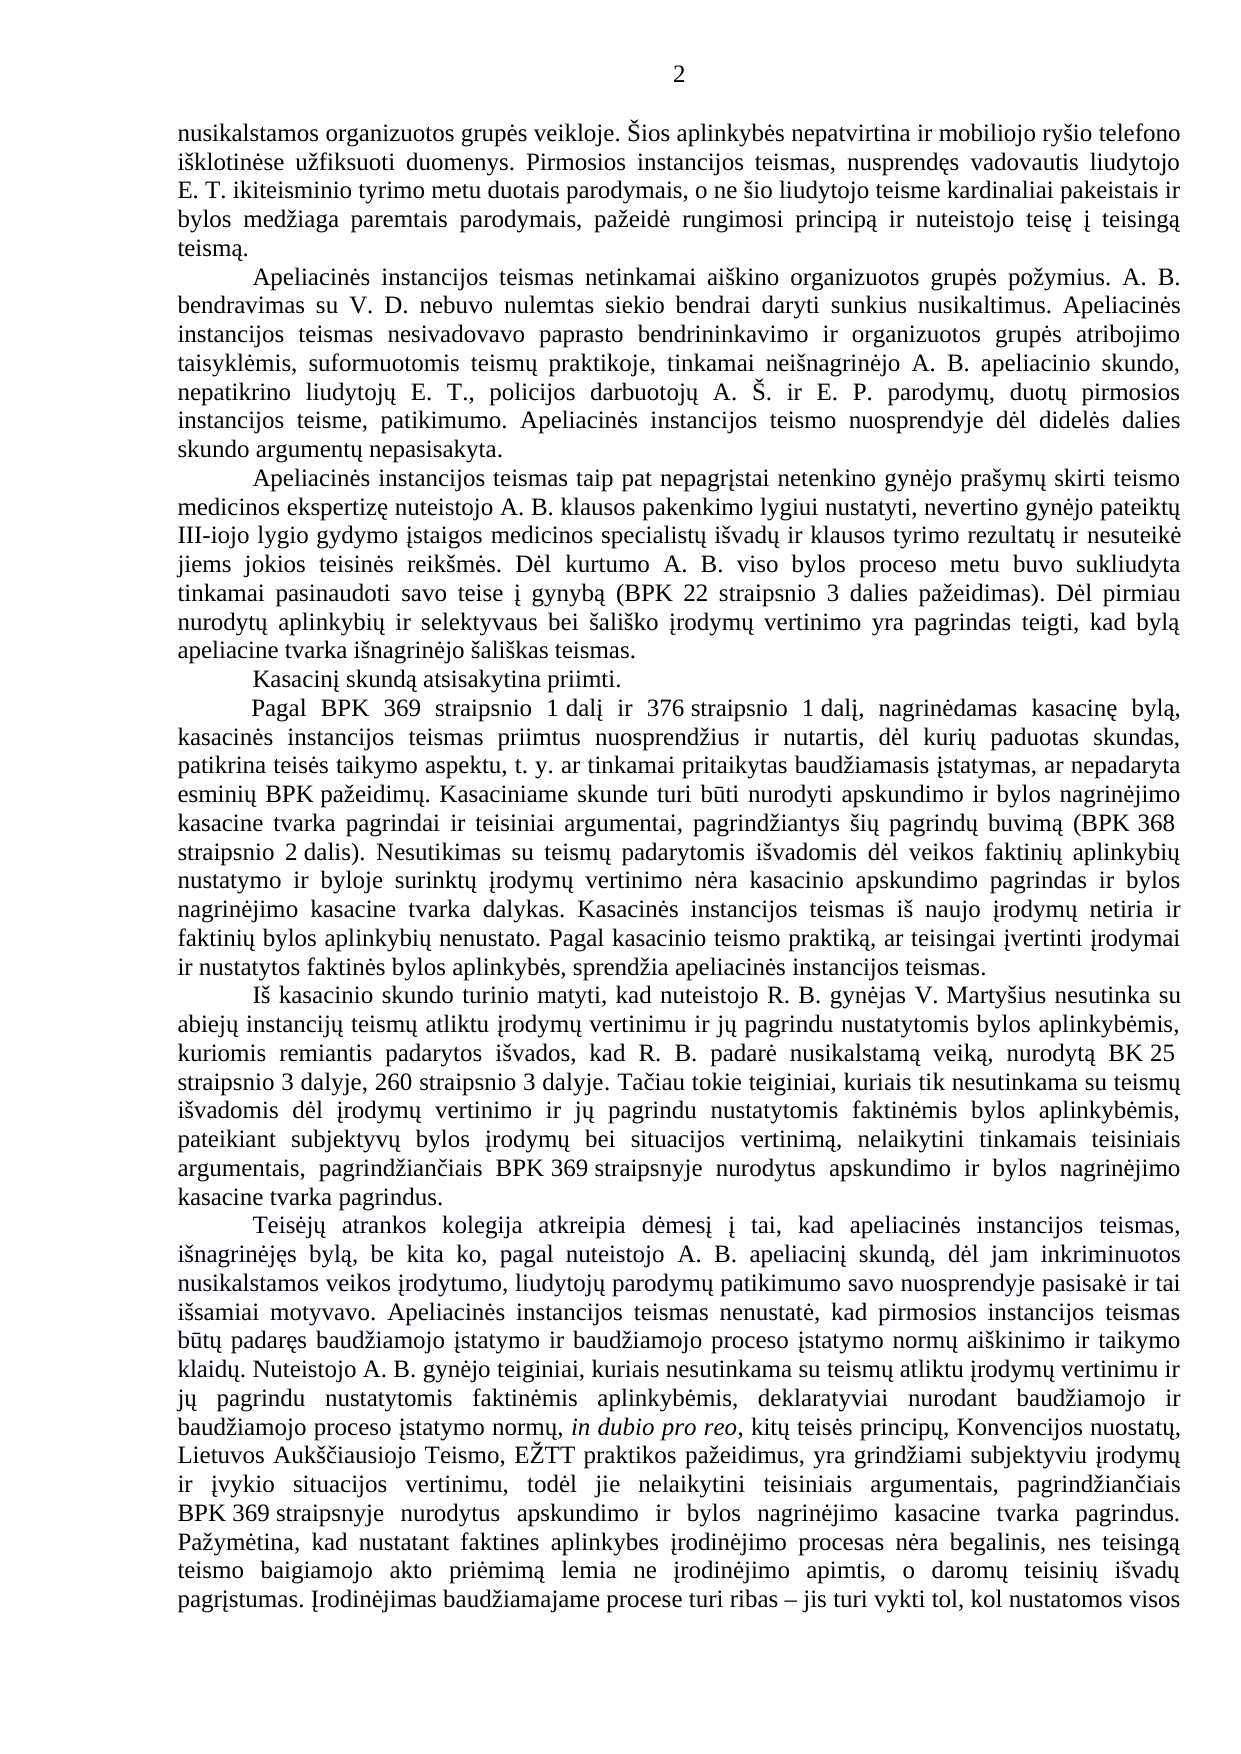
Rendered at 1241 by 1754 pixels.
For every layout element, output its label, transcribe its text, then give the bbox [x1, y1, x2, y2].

text Apeliacinės instancijos teismas taip pat nepagrįstai netenkino gynėjo prašymų skirti teismo medicinos ekspertizę nuteistojo A. B. klausos pakenkimo lygiui nustatyti, nevertino gynėjo pateiktų III-iojo lygio gydymo įstaigos medicinos specialistų išvadų ir klausos tyrimo rezultatų ir nesuteikė jiems jokios teisinės reikšmės. Dėl kurtumo A. B. viso bylos proceso metu buvo sukliudyta tinkamai pasinaudoti savo teise į gynybą (BPK 22 straipsnio 3 dalies pažeidimas). Dėl pirmiau nurodytų aplinkybių ir selektyvaus bei šališko įrodymų vertinimo yra pagrindas teigti, kad bylą apeliacine tvarka išnagrinėjo šališkas teismas. [177, 463, 1181, 664]
text Kasacinį skundą atsisakytina priimti. [177, 664, 1181, 693]
text Apeliacinės instancijos teismas netinkamai aiškino organizuotos grupės požymius. A. B. bendravimas su V. D. nebuvo nulemtas siekio bendrai daryti sunkius nusikaltimus. Apeliacinės instancijos teismas nesivadovavo paprasto bendrininkavimo ir organizuotos grupės atribojimo taisyklėmis, suformuotomis teismų praktikoje, tinkamai neišnagrinėjo A. B. apeliacinio skundo, nepatikrino liudytojų E. T., policijos darbuotojų A. Š. ir E. P. parodymų, duotų pirmosios instancijos teisme, patikimumo. Apeliacinės instancijos teismo nuosprendyje dėl didelės dalies skundo argumentų nepasisakyta. [177, 262, 1181, 463]
text nusikalstamos organizuotos grupės veikloje. Šios aplinkybės nepatvirtina ir mobiliojo ryšio telefono išklotinėse užfiksuoti duomenys. Pirmosios instancijos teismas, nusprendęs vadovautis liudytojo E. T. ikiteisminio tyrimo metu duotais parodymais, o ne šio liudytojo teisme kardinaliai pakeistais ir bylos medžiaga paremtais parodymais, pažeidė rungimosi principą ir nuteistojo teisę į teisingą teismą. [177, 118, 1181, 262]
text Pagal BPK 369 straipsnio 1 dalį ir 376 straipsnio 1 dalį, nagrinėdamas kasacinę bylą, kasacinės instancijos teismas priimtus nuosprendžius ir nutartis, dėl kurių paduotas skundas, patikrina teisės taikymo aspektu, t. y. ar tinkamai pritaikytas baudžiamasis įstatymas, ar nepadaryta esminių BPK pažeidimų. Kasaciniame skunde turi būti nurodyti apskundimo ir bylos nagrinėjimo kasacine tvarka pagrindai ir teisiniai argumentai, pagrindžiantys šių pagrindų buvimą (BPK 368 straipsnio 2 dalis). Nesutikimas su teismų padarytomis išvadomis dėl veikos faktinių aplinkybių nustatymo ir byloje surinktų įrodymų vertinimo nėra kasacinio apskundimo pagrindas ir bylos nagrinėjimo kasacine tvarka dalykas. Kasacinės instancijos teismas iš naujo įrodymų netiria ir faktinių bylos aplinkybių nenustato. Pagal kasacinio teismo praktiką, ar teisingai įvertinti įrodymai ir nustatytos faktinės bylos aplinkybės, sprendžia apeliacinės instancijos teismas. [177, 693, 1181, 981]
text Iš kasacinio skundo turinio matyti, kad nuteistojo R. B. gynėjas V. Martyšius nesutinka su abiejų instancijų teismų atliktu įrodymų vertinimu ir jų pagrindu nustatytomis bylos aplinkybėmis, kuriomis remiantis padarytos išvados, kad R. B. padarė nusikalstamą veiką, nurodytą BK 25 straipsnio 3 dalyje, 260 straipsnio 3 dalyje. Tačiau tokie teiginiai, kuriais tik nesutinkama su teismų išvadomis dėl įrodymų vertinimo ir jų pagrindu nustatytomis faktinėmis bylos aplinkybėmis, pateikiant subjektyvų bylos įrodymų bei situacijos vertinimą, nelaikytini tinkamais teisiniais argumentais, pagrindžiančiais BPK 369 straipsnyje nurodytus apskundimo ir bylos nagrinėjimo kasacine tvarka pagrindus. [177, 981, 1181, 1211]
text Teisėjų atrankos kolegija atkreipia dėmesį į tai, kad apeliacinės instancijos teismas, išnagrinėjęs bylą, be kita ko, pagal nuteistojo A. B. apeliacinį skundą, dėl jam inkriminuotos nusikalstamos veikos įrodytumo, liudytojų parodymų patikimumo savo nuosprendyje pasisakė ir tai išsamiai motyvavo. Apeliacinės instancijos teismas nenustatė, kad pirmosios instancijos teismas būtų padaręs baudžiamojo įstatymo ir baudžiamojo proceso įstatymo normų aiškinimo ir taikymo klaidų. Nuteistojo A. B. gynėjo teiginiai, kuriais nesutinkama su teismų atliktu įrodymų vertinimu ir jų pagrindu nustatytomis faktinėmis aplinkybėmis, deklaratyviai nurodant baudžiamojo ir baudžiamojo proceso įstatymo normų, in dubio pro reo, kitų teisės principų, Konvencijos nuostatų, Lietuvos Aukščiausiojo Teismo, EŽTT praktikos pažeidimus, yra grindžiami subjektyviu įrodymų ir įvykio situacijos vertinimu, todėl jie nelaikytini teisiniais argumentais, pagrindžiančiais BPK 369 straipsnyje nurodytus apskundimo ir bylos nagrinėjimo kasacine tvarka pagrindus. Pažymėtina, kad nustatant faktines aplinkybes įrodinėjimo procesas nėra begalinis, nes teisingą teismo baigiamojo akto priėmimą lemia ne įrodinėjimo apimtis, o daromų teisinių išvadų pagrįstumas. Įrodinėjimas baudžiamajame procese turi ribas – jis turi vykti tol, kol nustatomos visos [177, 1211, 1181, 1613]
